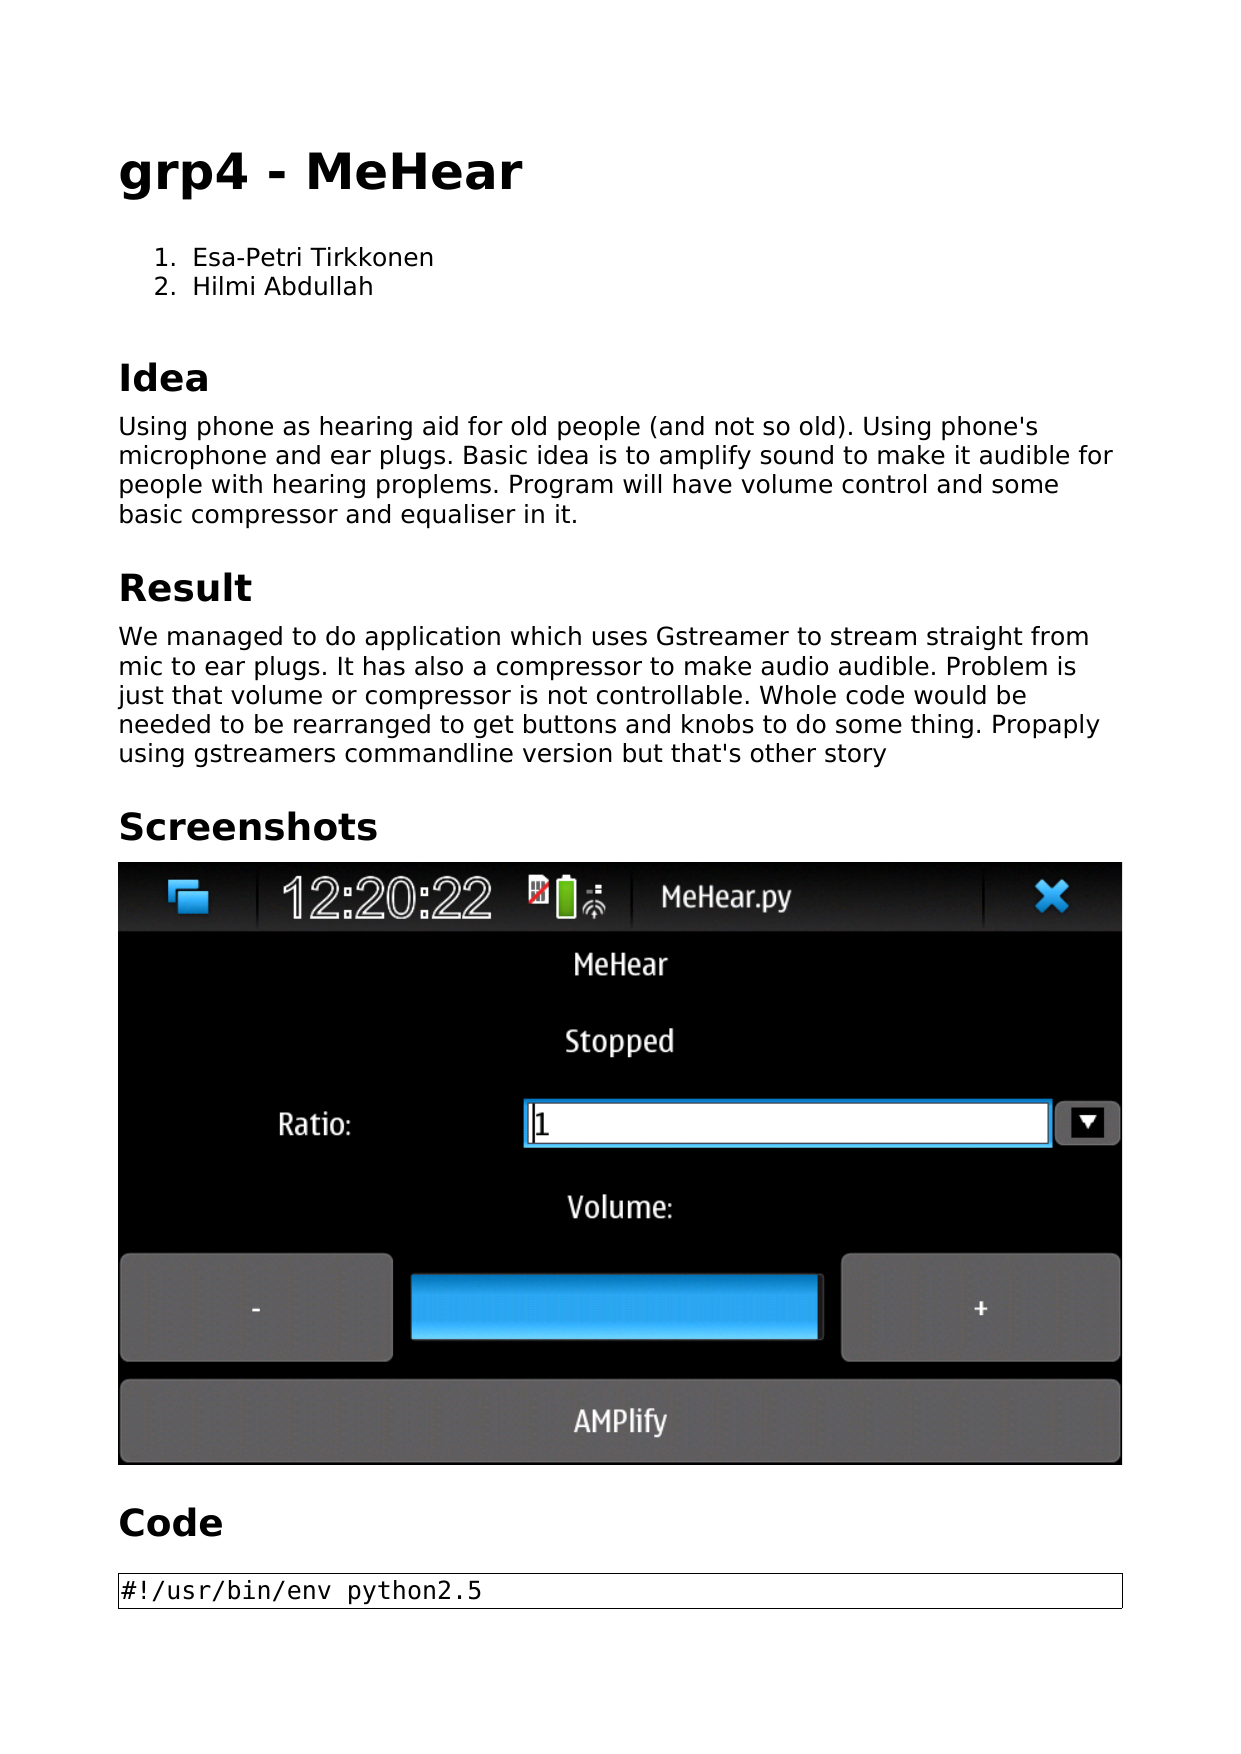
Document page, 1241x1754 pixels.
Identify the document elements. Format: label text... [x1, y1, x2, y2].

subtitle grp4 - MeHear [118, 143, 1122, 201]
list Hilmi Abdullah [177, 272, 1122, 302]
subtitle Result [118, 566, 1122, 610]
text Using phone as hearing aid for old people (and not so old). Using phone's microphone and ear plugs. Basic idea is to amplify sound to make it audible for people with hearing proplems. Program will have volume control and some basic compressor and equaliser in it. [118, 412, 1122, 529]
picture [118, 862, 1123, 1465]
subtitle Code [118, 1502, 1122, 1546]
text We managed to do application which uses Gstreamer to stream straight from mic to ear plugs. It has also a compressor to make audio audible. Problem is just that volume or compressor is not controllable. Whole code would be needed to be rearranged to get buttons and knobs to do some thing. Propaply using gstreamers commandline version but that's other story [118, 623, 1122, 768]
subtitle Screenshots [118, 806, 1122, 849]
table_header #!/usr/bin/env python2.5 [119, 1574, 1122, 1608]
subtitle Idea [118, 356, 1122, 400]
list Esa-Petri Tirkkonen [177, 243, 1122, 272]
